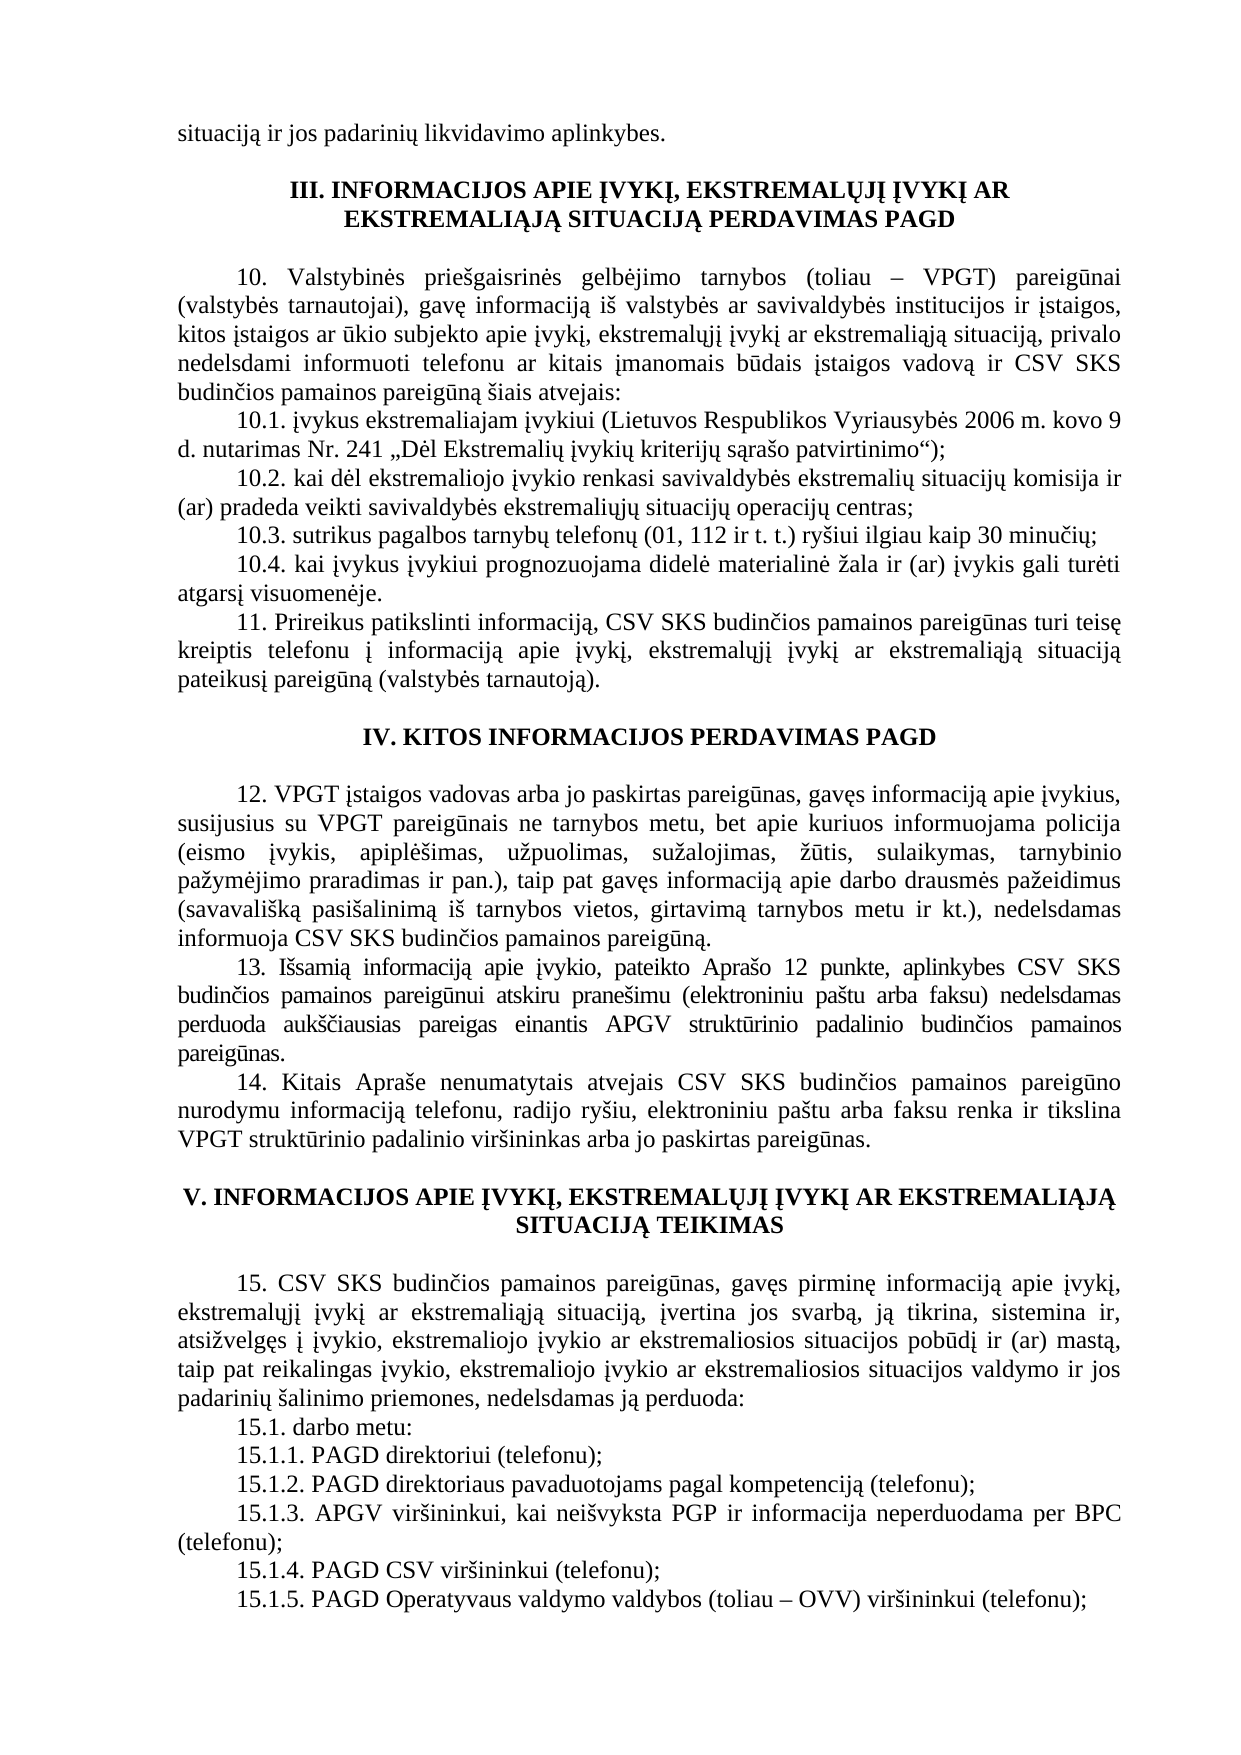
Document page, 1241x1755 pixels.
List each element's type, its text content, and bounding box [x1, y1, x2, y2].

text situaciją ir jos padarinių likvidavimo aplinkybes. [177, 118, 1122, 147]
text 15.1. darbo metu: [177, 1412, 1122, 1441]
text V. INFORMACIJOS APIE ĮVYKĮ, EKSTREMALŲJĮ ĮVYKĮ AR EKSTREMALIĄJĄ SITUACIJĄ TEIKIMAS [177, 1182, 1122, 1239]
text 15.1.1. PAGD direktoriui (telefonu); [177, 1441, 1122, 1469]
text 14. Kitais Apraše nenumatytais atvejais CSV SKS budinčios pamainos pareigūno nurodymu informaciją telefonu, radijo ryšiu, elektroniniu paštu arba faksu renka ir tikslina VPGT struktūrinio padalinio viršininkas arba jo paskirtas pareigūnas. [177, 1067, 1122, 1153]
text 15.1.2. PAGD direktoriaus pavaduotojams pagal kompetenciją (telefonu); [177, 1469, 1122, 1498]
text IV. KITOS INFORMACIJOS PERDAVIMAS PAGD [177, 722, 1122, 751]
text 10.4. kai įvykus įvykiui prognozuojama didelė materialinė žala ir (ar) įvykis gali turėti atgarsį visuomenėje. [177, 549, 1122, 607]
text 15.1.4. PAGD CSV viršininkui (telefonu); [177, 1556, 1122, 1584]
text 15.1.5. PAGD Operatyvaus valdymo valdybos (toliau – OVV) viršininkui (telefonu); [177, 1584, 1122, 1613]
text 10.1. įvykus ekstremaliajam įvykiui (Lietuvos Respublikos Vyriausybės 2006 m. kovo 9 d. nutarimas Nr. 241 „Dėl Ekstremalių įvykių kriterijų sąrašo patvirtinimo“); [177, 406, 1122, 463]
text 11. Prireikus patikslinti informaciją, CSV SKS budinčios pamainos pareigūnas turi teisę kreiptis telefonu į informaciją apie įvykį, ekstremalųjį įvykį ar ekstremaliąją situaciją pateikusį pareigūną (valstybės tarnautoją). [177, 607, 1122, 693]
text 10. Valstybinės priešgaisrinės gelbėjimo tarnybos (toliau – VPGT) pareigūnai (valstybės tarnautojai), gavę informaciją iš valstybės ar savivaldybės institucijos ir įstaigos, kitos įstaigos ar ūkio subjekto apie įvykį, ekstremalųjį įvykį ar ekstremaliąją situaciją, privalo nedelsdami informuoti telefonu ar kitais įmanomais būdais įstaigos vadovą ir CSV SKS budinčios pamainos pareigūną šiais atvejais: [177, 262, 1122, 406]
text 15. CSV SKS budinčios pamainos pareigūnas, gavęs pirminę informaciją apie įvykį, ekstremalųjį įvykį ar ekstremaliąją situaciją, įvertina jos svarbą, ją tikrina, sistemina ir, atsižvelgęs į įvykio, ekstremaliojo įvykio ar ekstremaliosios situacijos pobūdį ir (ar) mastą, taip pat reikalingas įvykio, ekstremaliojo įvykio ar ekstremaliosios situacijos valdymo ir jos padarinių šalinimo priemones, nedelsdamas ją perduoda: [177, 1268, 1122, 1412]
text 10.3. sutrikus pagalbos tarnybų telefonų (01, 112 ir t. t.) ryšiui ilgiau kaip 30 minučių; [177, 521, 1122, 549]
text 13. Išsamią informaciją apie įvykio, pateikto Aprašo 12 punkte, aplinkybes CSV SKS budinčios pamainos pareigūnui atskiru pranešimu (elektroniniu paštu arba faksu) nedelsdamas perduoda aukščiausias pareigas einantis APGV struktūrinio padalinio budinčios pamainos pareigūnas. [177, 952, 1122, 1067]
text 15.1.3. APGV viršininkui, kai neišvyksta PGP ir informacija neperduodama per BPC (telefonu); [177, 1498, 1122, 1556]
text III. INFORMACIJOS APIE ĮVYKĮ, EKSTREMALŲJĮ ĮVYKĮ AR EKSTREMALIĄJĄ SITUACIJĄ PERDAVIMAS PAGD [177, 176, 1122, 233]
text 10.2. kai dėl ekstremaliojo įvykio renkasi savivaldybės ekstremalių situacijų komisija ir (ar) pradeda veikti savivaldybės ekstremaliųjų situacijų operacijų centras; [177, 463, 1122, 521]
text 12. VPGT įstaigos vadovas arba jo paskirtas pareigūnas, gavęs informaciją apie įvykius, susijusius su VPGT pareigūnais ne tarnybos metu, bet apie kuriuos informuojama policija (eismo įvykis, apiplėšimas, užpuolimas, sužalojimas, žūtis, sulaikymas, tarnybinio pažymėjimo praradimas ir pan.), taip pat gavęs informaciją apie darbo drausmės pažeidimus (savavališką pasišalinimą iš tarnybos vietos, girtavimą tarnybos metu ir kt.), nedelsdamas informuoja CSV SKS budinčios pamainos pareigūną. [177, 779, 1122, 952]
